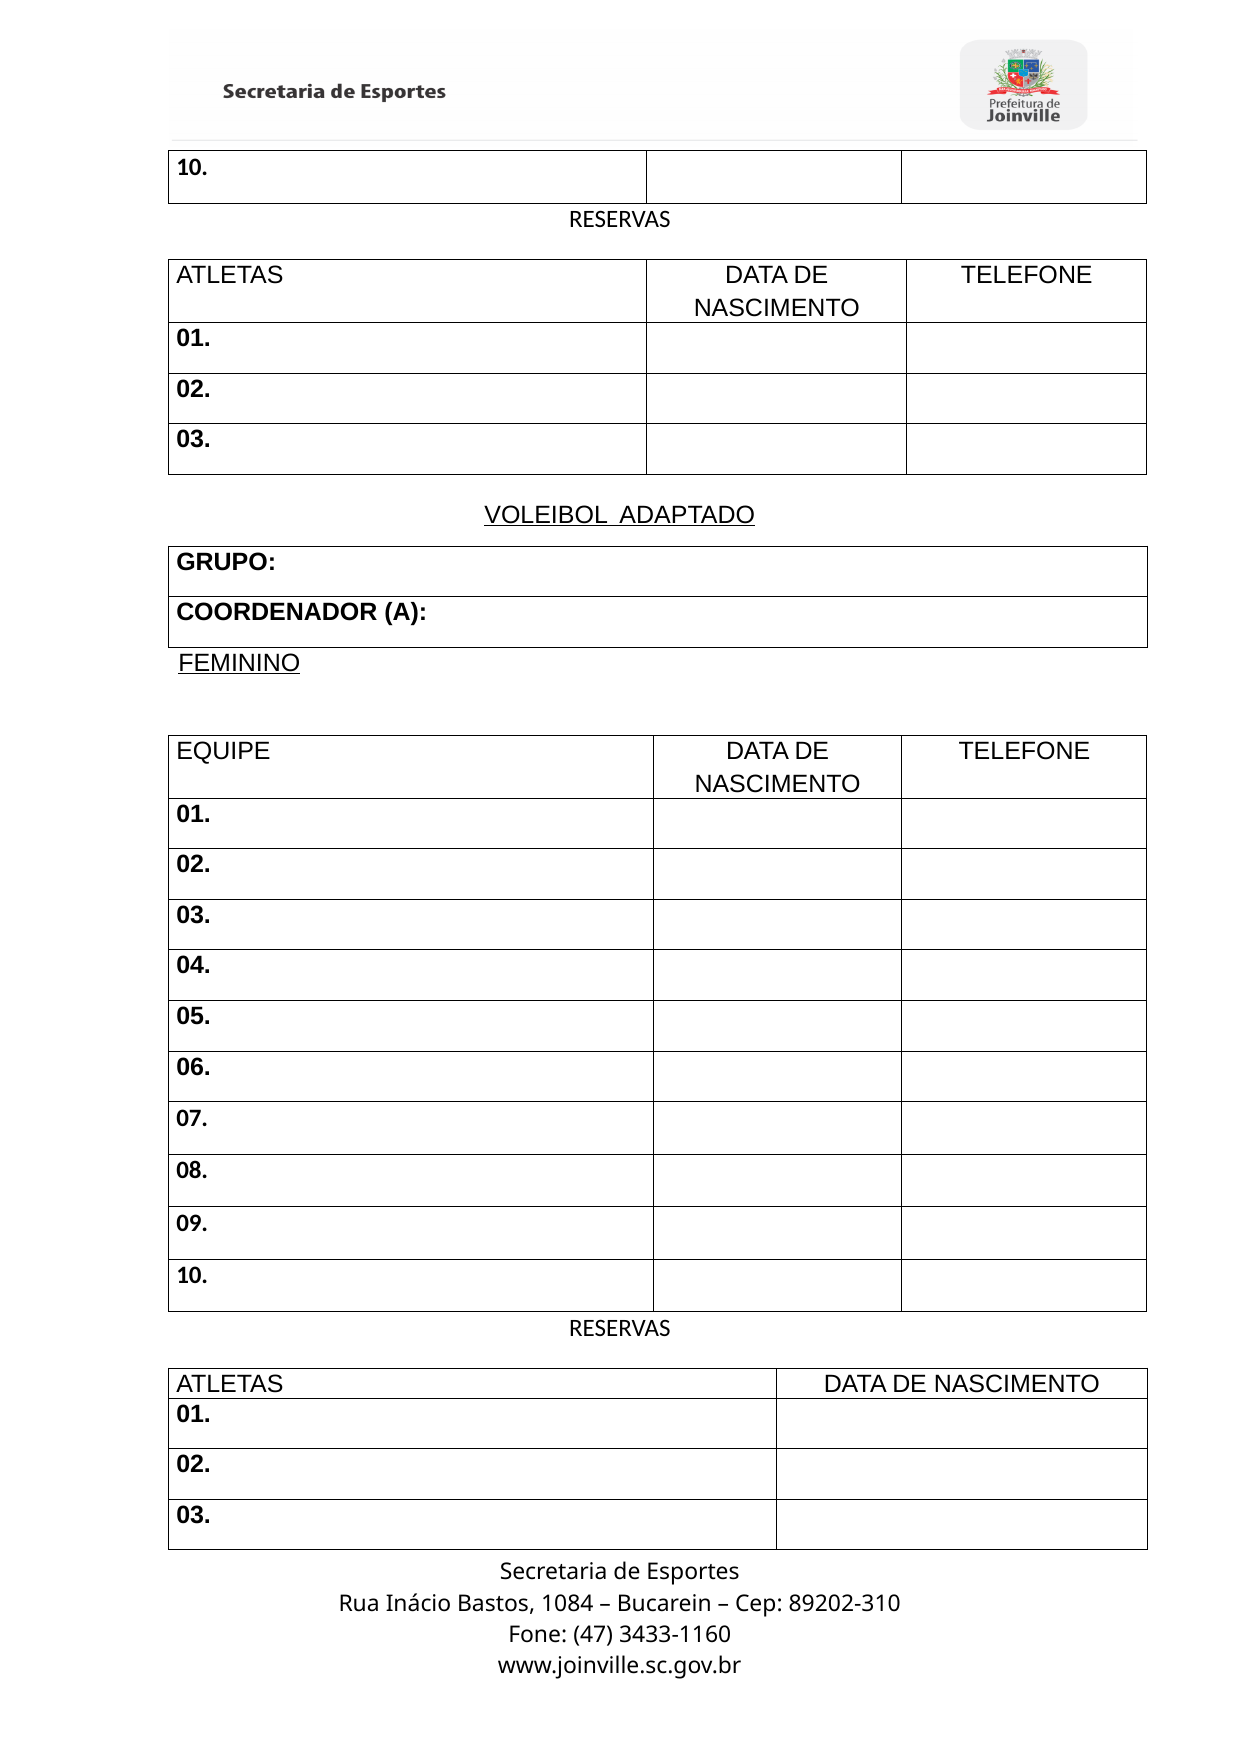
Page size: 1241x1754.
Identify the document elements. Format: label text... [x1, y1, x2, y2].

table_cell [902, 1260, 1146, 1311]
table_cell [647, 151, 901, 202]
table_cell [654, 900, 901, 949]
table_cell [902, 950, 1146, 1000]
table_cell 03. [169, 1500, 776, 1549]
table_cell [902, 151, 1146, 202]
table_header DATA DE NASCIMENTO [647, 260, 906, 322]
table_cell 10. [169, 151, 646, 202]
table_cell 04. [169, 950, 653, 1000]
table_cell COORDENADOR (A): [169, 597, 1147, 647]
table_cell [777, 1399, 1147, 1448]
table_cell 09. [169, 1207, 653, 1258]
table_cell 07. [169, 1102, 653, 1154]
table_cell 02. [169, 1449, 776, 1499]
table_cell [902, 1155, 1146, 1206]
text RESERVAS [178, 204, 1061, 234]
table_cell [647, 374, 906, 423]
table_header ATLETAS [169, 1369, 776, 1397]
table_header DATA DE NASCIMENTO [654, 736, 901, 797]
table_cell [654, 849, 901, 899]
table_header TELEFONE [907, 260, 1146, 322]
table_cell [902, 1052, 1146, 1101]
table_cell 10. [169, 1260, 653, 1311]
table_cell [907, 323, 1146, 373]
table_cell [902, 799, 1146, 848]
table_header EQUIPE [169, 736, 653, 797]
table_cell [654, 950, 901, 1000]
table_cell [654, 1260, 901, 1311]
table_cell [907, 374, 1146, 423]
table_cell 01. [169, 1399, 776, 1448]
table_cell [654, 1001, 901, 1051]
table_cell 02. [169, 374, 646, 423]
table_header GRUPO: [169, 547, 1147, 596]
table_cell [902, 900, 1146, 949]
table_cell [777, 1449, 1147, 1499]
table_cell [902, 1207, 1146, 1258]
table_cell 01. [169, 323, 646, 373]
table_cell [654, 1102, 901, 1154]
table_header TELEFONE [902, 736, 1146, 797]
table_cell [907, 424, 1146, 474]
table_header DATA DE NASCIMENTO [777, 1369, 1147, 1397]
subtitle FEMININO [178, 648, 1061, 677]
table_cell 05. [169, 1001, 653, 1051]
table_header ATLETAS [169, 260, 646, 322]
text RESERVAS [178, 1312, 1061, 1342]
table_cell 01. [169, 799, 653, 848]
table_cell [902, 1001, 1146, 1051]
table_cell [777, 1500, 1147, 1549]
table_cell 03. [169, 424, 646, 474]
table_cell 06. [169, 1052, 653, 1101]
table_cell 03. [169, 900, 653, 949]
table_cell [654, 799, 901, 848]
subtitle VOLEIBOL ADAPTADO [178, 500, 1061, 529]
table_cell 08. [169, 1155, 653, 1206]
table_cell [654, 1052, 901, 1101]
picture [168, 29, 1138, 147]
table_cell [902, 849, 1146, 899]
table_cell [654, 1207, 901, 1258]
table_cell [654, 1155, 901, 1206]
table_cell [647, 323, 906, 373]
table_cell [647, 424, 906, 474]
table_cell [902, 1102, 1146, 1154]
table_cell 02. [169, 849, 653, 899]
